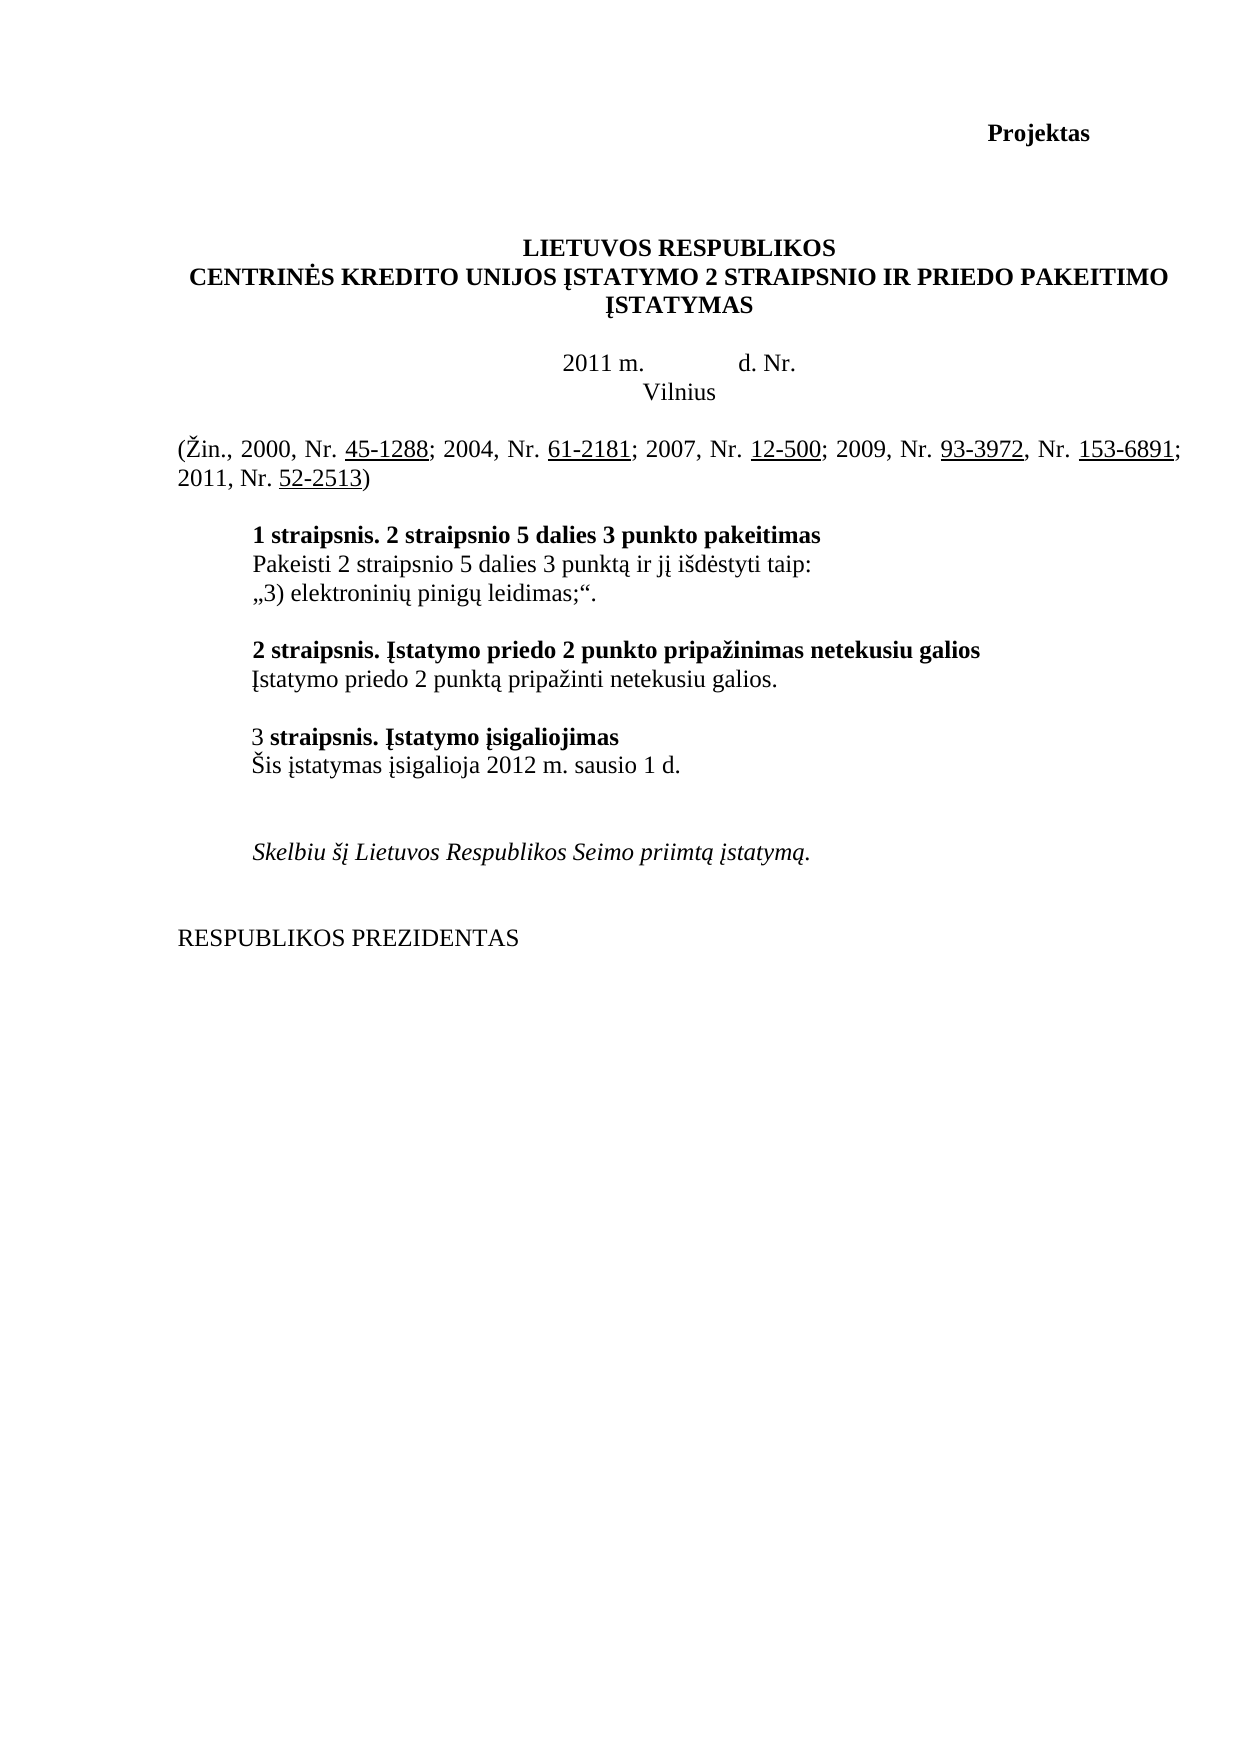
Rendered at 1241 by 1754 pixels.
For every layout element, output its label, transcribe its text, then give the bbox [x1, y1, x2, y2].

text Projektas [256, 118, 1181, 147]
text RESPUBLIKOS PREZIDENTAS [177, 923, 1181, 952]
text (Žin., 2000, Nr. 45-1288; 2004, Nr. 61-2181; 2007, Nr. 12-500; 2009, Nr. 93-3972, Nr. 153-6891; 2011, Nr. 52-2513) [177, 434, 1181, 492]
text Įstatymo priedo 2 punktą pripažinti netekusiu galios. [177, 664, 1181, 693]
text Pakeisti 2 straipsnio 5 dalies 3 punktą ir jį išdėstyti taip: [177, 549, 1181, 578]
text Vilnius [177, 377, 1181, 406]
text CENTRINĖS KREDITO UNIJOS ĮSTATYMO 2 STRAIPSNIO IR PRIEDO PAKEITIMO [177, 262, 1181, 291]
text Skelbiu šį Lietuvos Respublikos Seimo priimtą įstatymą. [177, 837, 1181, 866]
text 3 straipsnis. Įstatymo įsigaliojimas [177, 722, 1181, 751]
text 1 straipsnis. 2 straipsnio 5 dalies 3 punkto pakeitimas [177, 521, 1181, 549]
text 2 straipsnis. Įstatymo priedo 2 punkto pripažinimas netekusiu galios [177, 636, 1181, 664]
text Šis įstatymas įsigalioja 2012 m. sausio 1 d. [177, 751, 1181, 779]
text LIETUVOS RESPUBLIKOS [177, 233, 1181, 262]
text „3) elektroninių pinigų leidimas;“. [177, 578, 1181, 607]
text 2011 m. d. Nr. [177, 348, 1181, 377]
text ĮSTATYMAS [177, 291, 1181, 319]
